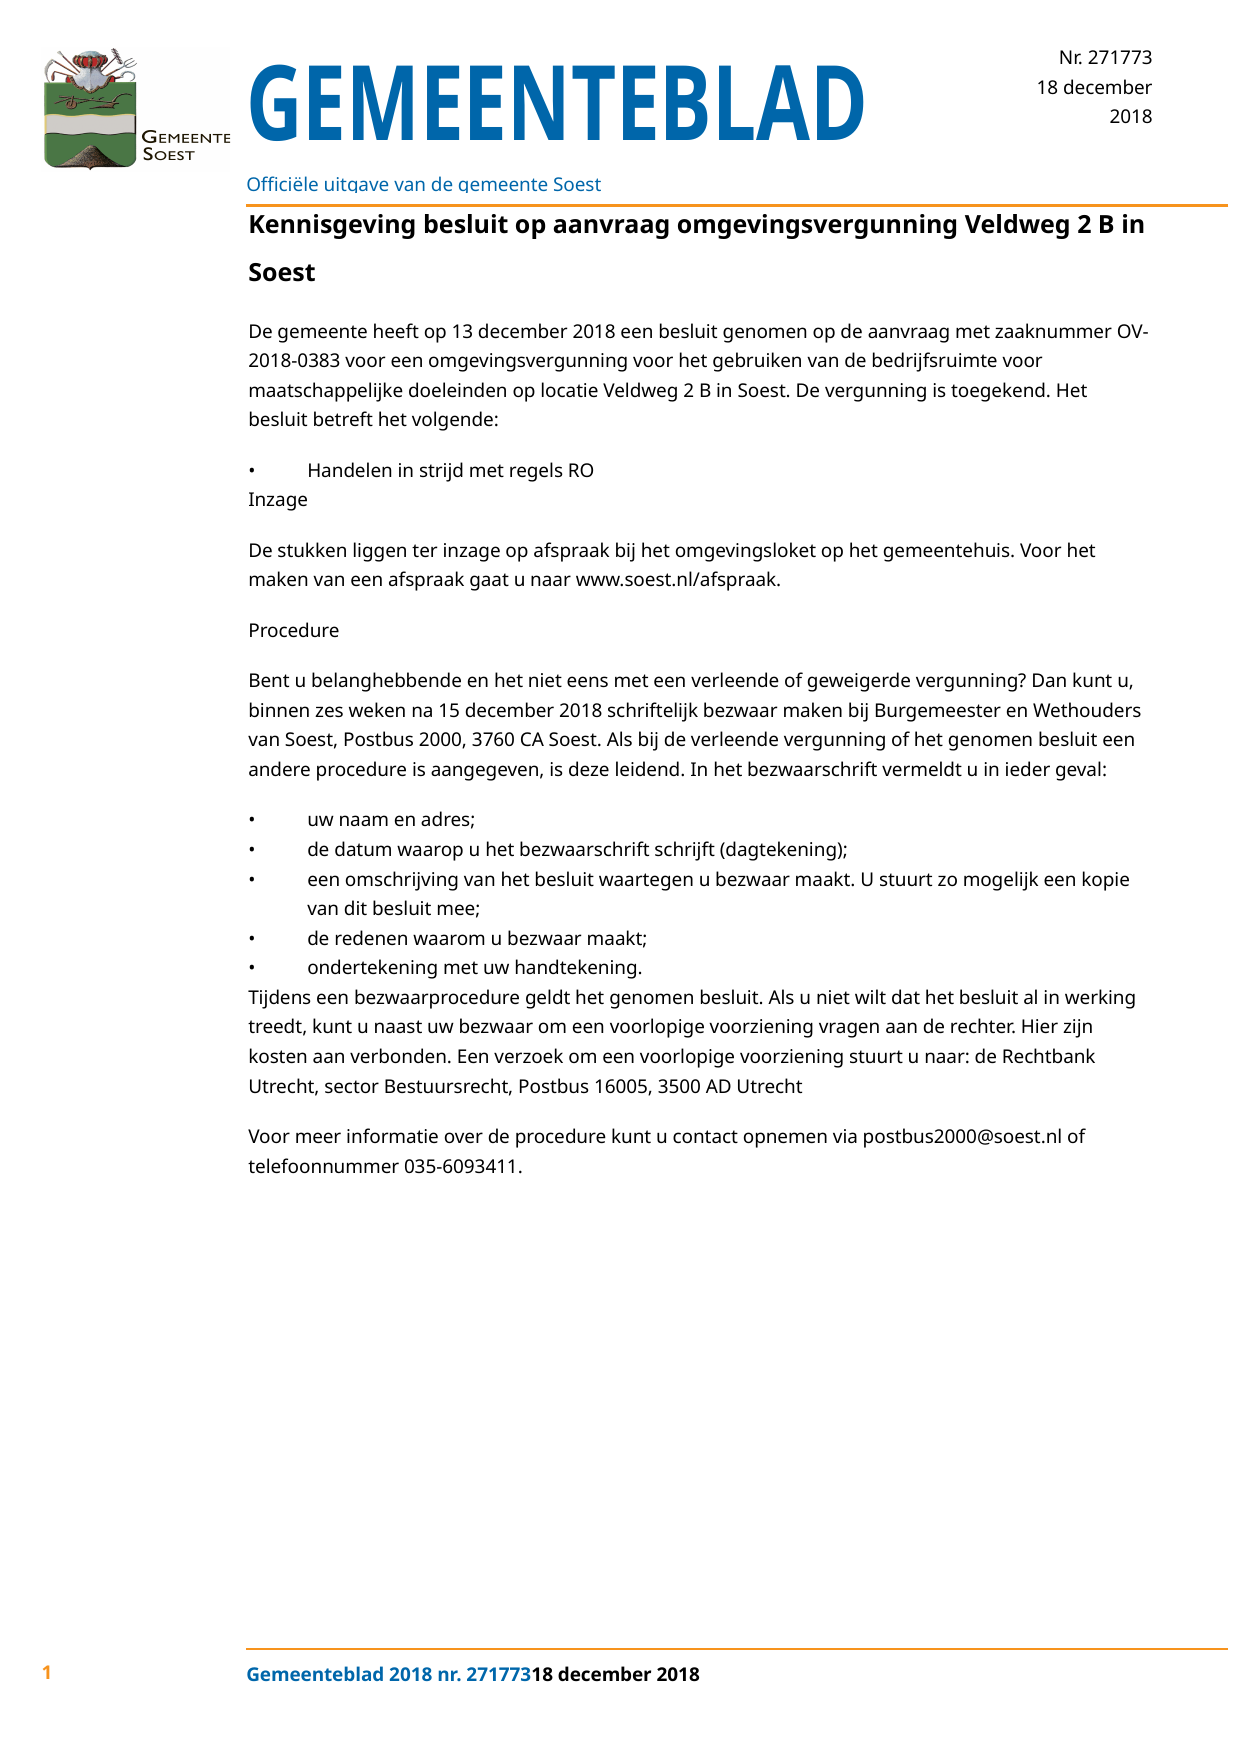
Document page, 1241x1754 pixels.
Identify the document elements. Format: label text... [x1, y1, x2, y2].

text Inzage [248, 487, 1152, 512]
text Procedure [248, 617, 1152, 643]
text Tijdens een bezwaarprocedure geldt het genomen besluit. Als u niet wilt dat het besluit al in werking treedt, kunt u naast uw bezwaar om een voorlopige voorziening vragen aan de rechter. Hier zijn kosten aan verbonden. Een verzoek om een voorlopige voorziening stuurt u naar: de Rechtbank Utrecht, sector Bestuursrecht, Postbus 16005, 3500 AD Utrecht [248, 984, 1152, 1099]
list uw naam en adres; [248, 807, 1152, 832]
text De stukken liggen ter inzage op afspraak bij het omgevingsloket op het gemeentehuis. Voor het maken van een afspraak gaat u naar www.soest.nl/afspraak. [248, 537, 1152, 592]
list ondertekening met uw handtekening. [248, 954, 1152, 980]
text Voor meer informatie over de procedure kunt u contact opnemen via postbus2000@soest.nl of telefoonnummer 035-6093411. [248, 1123, 1152, 1179]
list Handelen in strijd met regels RO [248, 457, 1152, 483]
list een omschrijving van het besluit waartegen u bezwaar maakt. U stuurt zo mogelijk een kopie van dit besluit mee; [248, 866, 1152, 921]
text Bent u belanghebbende en het niet eens met een verleende of geweigerde vergunning? Dan kunt u, binnen zes weken na 15 december 2018 schriftelijk bezwaar maken bij Burgemeester en Wethouders van Soest, Postbus 2000, 3760 CA Soest. Als bij de verleende vergunning of het genomen besluit een andere procedure is aangegeven, is deze leidend. In het bezwaarschrift vermeldt u in ieder geval: [248, 667, 1152, 782]
picture [41, 47, 231, 172]
text Kennisgeving besluit op aanvraag omgevingsvergunning Veldweg 2 B in Soest [248, 207, 1152, 288]
list de datum waarop u het bezwaarschrift schrijft (dagtekening); [248, 836, 1152, 862]
list de redenen waarom u bezwaar maakt; [248, 925, 1152, 951]
text De gemeente heeft op 13 december 2018 een besluit genomen op de aanvraag met zaaknummer OV-2018-0383 voor een omgevingsvergunning voor het gebruiken van de bedrijfsruimte voor maatschappelijke doeleinden op locatie Veldweg 2 B in Soest. De vergunning is toegekend. Het besluit betreft het volgende: [248, 318, 1152, 432]
